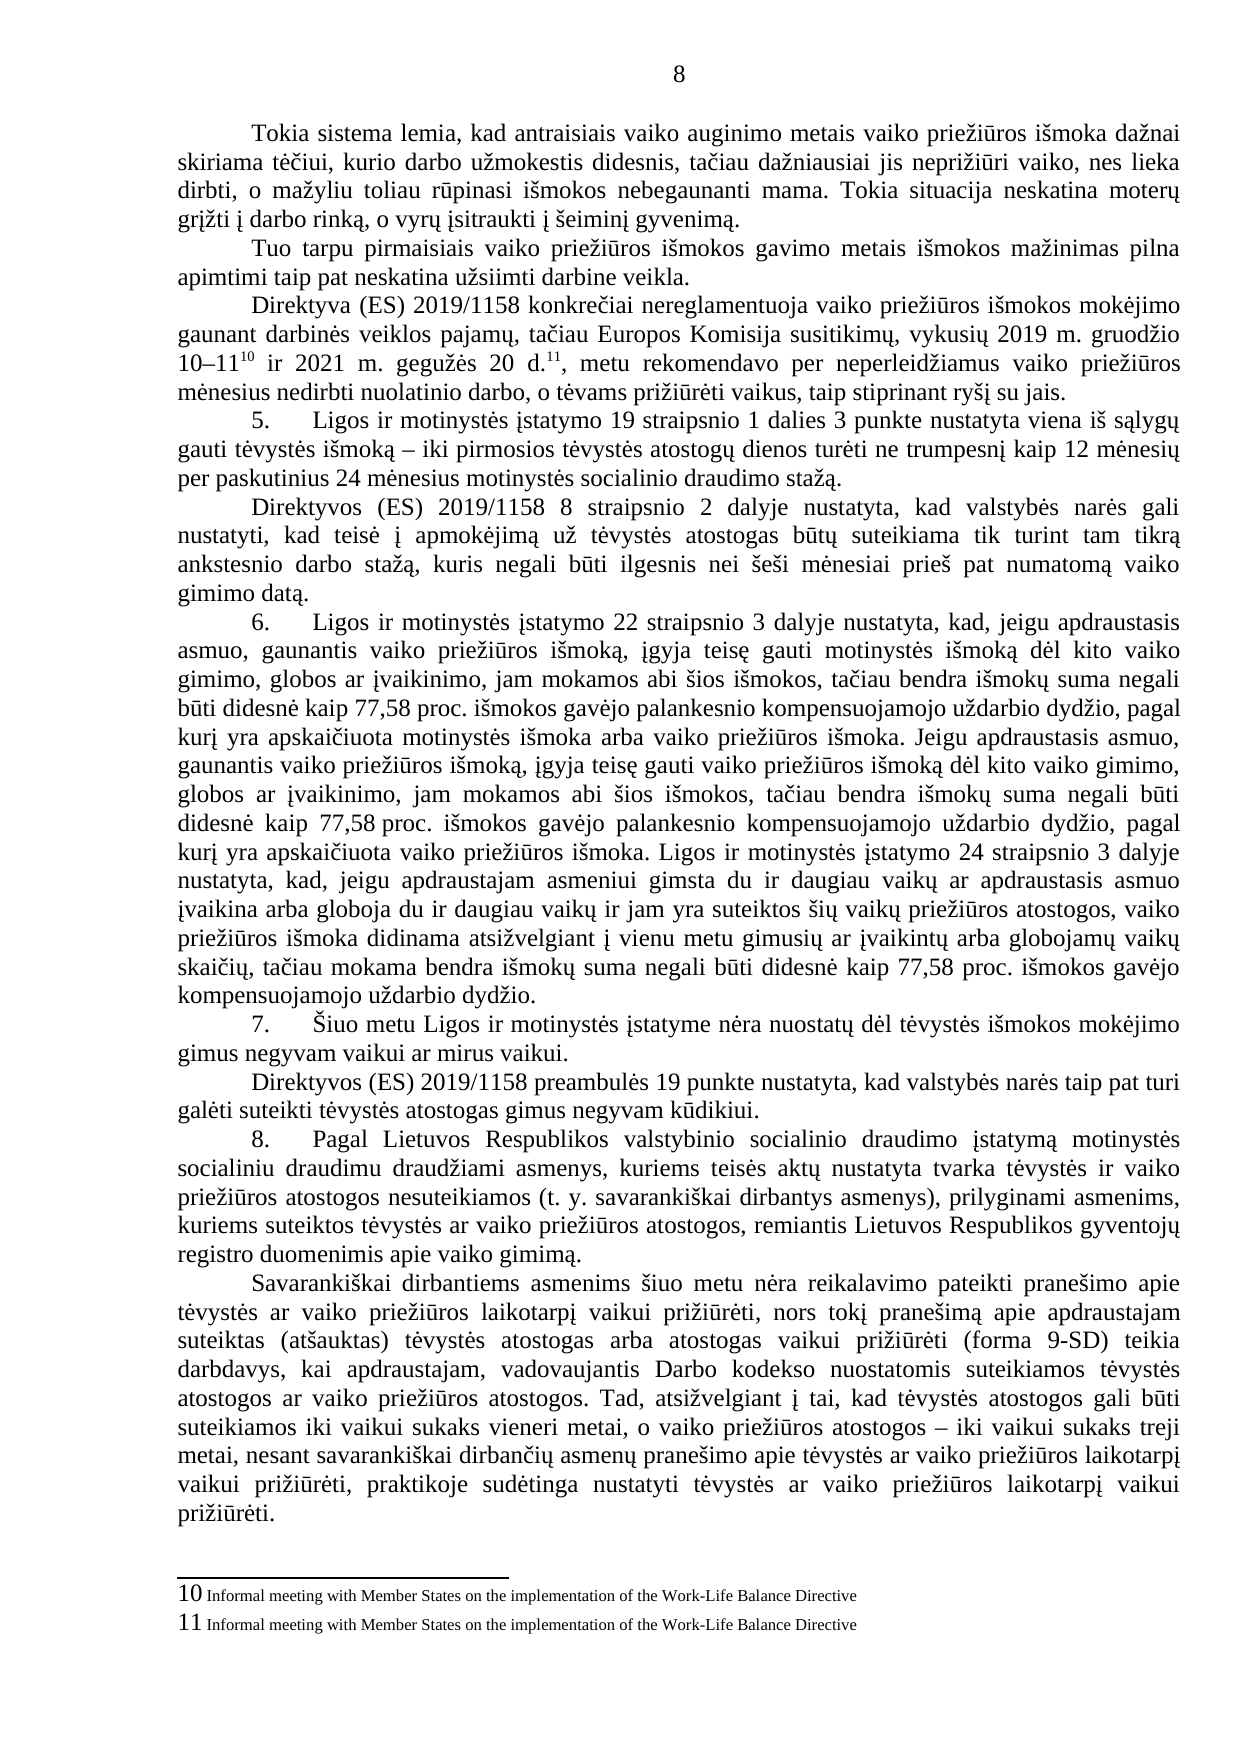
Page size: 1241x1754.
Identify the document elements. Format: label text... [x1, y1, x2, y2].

text 7. Šiuo metu Ligos ir motinystės įstatyme nėra nuostatų dėl tėvystės išmokos mokėjimo gimus negyvam vaikui ar mirus vaikui. [177, 1009, 1181, 1067]
text Tokia sistema lemia, kad antraisiais vaiko auginimo metais vaiko priežiūros išmoka dažnai skiriama tėčiui, kurio darbo užmokestis didesnis, tačiau dažniausiai jis neprižiūri vaiko, nes lieka dirbti, o mažyliu toliau rūpinasi išmokos nebegaunanti mama. Tokia situacija neskatina moterų grįžti į darbo rinką, o vyrų įsitraukti į šeiminį gyvenimą. [177, 118, 1181, 233]
text Savarankiškai dirbantiems asmenims šiuo metu nėra reikalavimo pateikti pranešimo apie tėvystės ar vaiko priežiūros laikotarpį vaikui prižiūrėti, nors tokį pranešimą apie apdraustajam suteiktas (atšauktas) tėvystės atostogas arba atostogas vaikui prižiūrėti (forma 9-SD) teikia darbdavys, kai apdraustajam, vadovaujantis Darbo kodekso nuostatomis suteikiamos tėvystės atostogos ar vaiko priežiūros atostogos. Tad, atsižvelgiant į tai, kad tėvystės atostogos gali būti suteikiamos iki vaikui sukaks vieneri metai, o vaiko priežiūros atostogos – iki vaikui sukaks treji metai, nesant savarankiškai dirbančių asmenų pranešimo apie tėvystės ar vaiko priežiūros laikotarpį vaikui prižiūrėti, praktikoje sudėtinga nustatyti tėvystės ar vaiko priežiūros laikotarpį vaikui prižiūrėti. [177, 1268, 1181, 1527]
text 6. Ligos ir motinystės įstatymo 22 straipsnio 3 dalyje nustatyta, kad, jeigu apdraustasis asmuo, gaunantis vaiko priežiūros išmoką, įgyja teisę gauti motinystės išmoką dėl kito vaiko gimimo, globos ar įvaikinimo, jam mokamos abi šios išmokos, tačiau bendra išmokų suma negali būti didesnė kaip 77,58 proc. išmokos gavėjo palankesnio kompensuojamojo uždarbio dydžio, pagal kurį yra apskaičiuota motinystės išmoka arba vaiko priežiūros išmoka. Jeigu apdraustasis asmuo, gaunantis vaiko priežiūros išmoką, įgyja teisę gauti vaiko priežiūros išmoką dėl kito vaiko gimimo, globos ar įvaikinimo, jam mokamos abi šios išmokos, tačiau bendra išmokų suma negali būti didesnė kaip 77,58 proc. išmokos gavėjo palankesnio kompensuojamojo uždarbio dydžio, pagal kurį yra apskaičiuota vaiko priežiūros išmoka. Ligos ir motinystės įstatymo 24 straipsnio 3 dalyje nustatyta, kad, jeigu apdraustajam asmeniui gimsta du ir daugiau vaikų ar apdraustasis asmuo įvaikina arba globoja du ir daugiau vaikų ir jam yra suteiktos šių vaikų priežiūros atostogos, vaiko priežiūros išmoka didinama atsižvelgiant į vienu metu gimusių ar įvaikintų arba globojamų vaikų skaičių, tačiau mokama bendra išmokų suma negali būti didesnė kaip 77,58 proc. išmokos gavėjo kompensuojamojo uždarbio dydžio. [177, 607, 1181, 1009]
text Tuo tarpu pirmaisiais vaiko priežiūros išmokos gavimo metais išmokos mažinimas pilna apimtimi taip pat neskatina užsiimti darbine veikla. [177, 233, 1181, 291]
text Direktyvos (ES) 2019/1158 preambulės 19 punkte nustatyta, kad valstybės narės taip pat turi galėti suteikti tėvystės atostogas gimus negyvam kūdikiui. [177, 1067, 1181, 1124]
text Direktyva (ES) 2019/1158 konkrečiai nereglamentuoja vaiko priežiūros išmokos mokėjimo gaunant darbinės veiklos pajamų, tačiau Europos Komisija susitikimų, vykusių 2019 m. gruodžio 10–11 ir 2021 m. gegužės 20 d., metu rekomendavo per neperleidžiamus vaiko priežiūros mėnesius nedirbti nuolatinio darbo, o tėvams prižiūrėti vaikus, taip stiprinant ryšį su jais. [177, 291, 1181, 406]
text Informal meeting with Member States on the implementation of the Work-Life Balance Directive [177, 1578, 1181, 1607]
text Direktyvos (ES) 2019/1158 8 straipsnio 2 dalyje nustatyta, kad valstybės narės gali nustatyti, kad teisė į apmokėjimą už tėvystės atostogas būtų suteikiama tik turint tam tikrą ankstesnio darbo stažą, kuris negali būti ilgesnis nei šeši mėnesiai prieš pat numatomą vaiko gimimo datą. [177, 492, 1181, 607]
text Informal meeting with Member States on the implementation of the Work-Life Balance Directive [177, 1607, 1181, 1636]
text 5. Ligos ir motinystės įstatymo 19 straipsnio 1 dalies 3 punkte nustatyta viena iš sąlygų gauti tėvystės išmoką – iki pirmosios tėvystės atostogų dienos turėti ne trumpesnį kaip 12 mėnesių per paskutinius 24 mėnesius motinystės socialinio draudimo stažą. [177, 406, 1181, 492]
text 8. Pagal Lietuvos Respublikos valstybinio socialinio draudimo įstatymą motinystės socialiniu draudimu draudžiami asmenys, kuriems teisės aktų nustatyta tvarka tėvystės ir vaiko priežiūros atostogos nesuteikiamos (t. y. savarankiškai dirbantys asmenys), prilyginami asmenims, kuriems suteiktos tėvystės ar vaiko priežiūros atostogos, remiantis Lietuvos Respublikos gyventojų registro duomenimis apie vaiko gimimą. [177, 1124, 1181, 1268]
